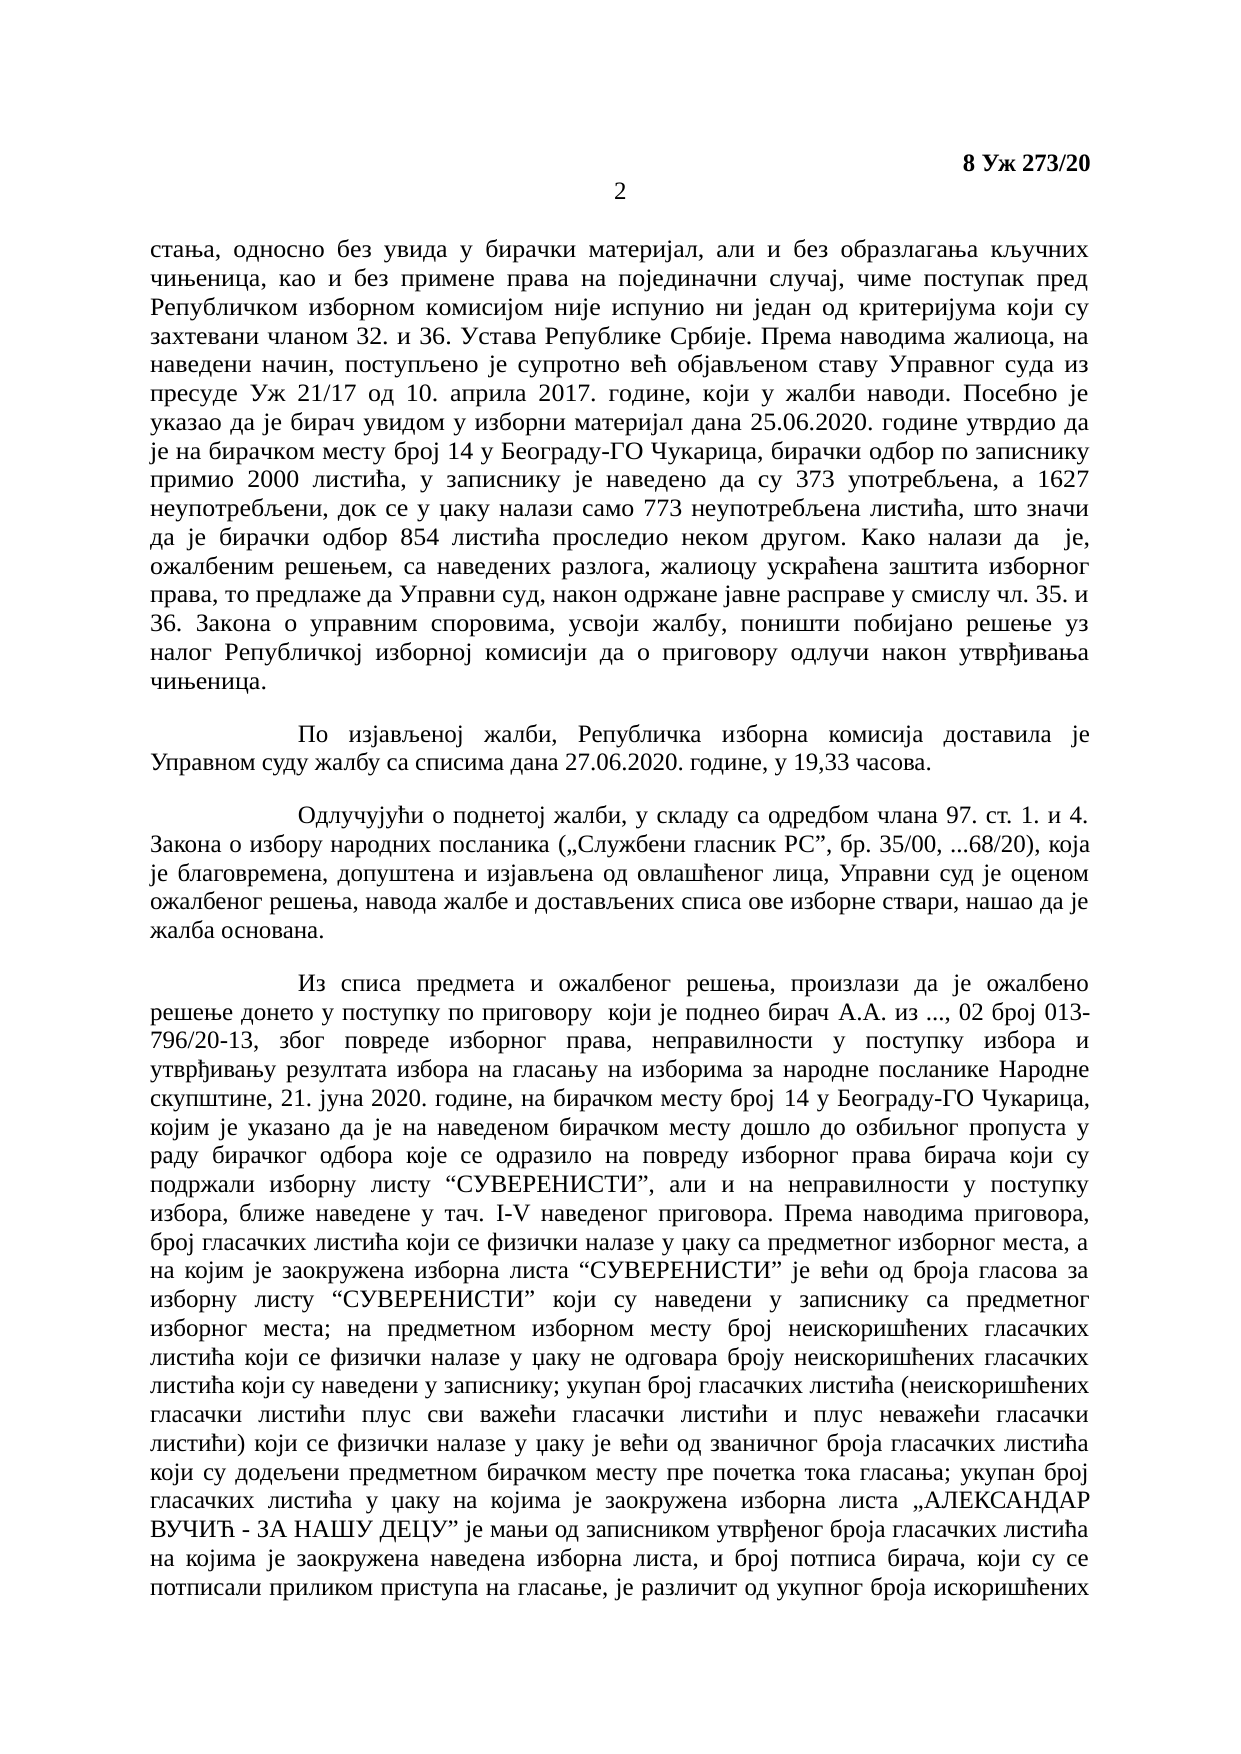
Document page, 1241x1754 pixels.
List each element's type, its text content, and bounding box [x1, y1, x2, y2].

text Из списа предмета и ожалбеног решења, произлази да је ожалбено решење донето у поступку по приговору који је поднео бирач А.А. из ..., 02 број 013-796/20-13, због повреде изборног права, неправилности у поступку избора и утврђивању резултата избора на гласању на изборима за народне посланике Народне скупштине, 21. јуна 2020. године, на бирачком месту број 14 у Београду-ГО Чукарица, којим је указано да је на наведеном бирачком месту дошло до озбиљног пропуста у раду бирачког одбора које се одразило на повреду изборног права бирача који су подржали изборну листу “СУВЕРЕНИСТИ”, али и на неправилности у поступку избора, ближе наведене у тач. I-V наведеног приговора. Према наводима приговора, број гласачких листића који се физички налазе у џаку са предметног изборног места, а на којим је заокружена изборна листа “СУВЕРЕНИСТИ” је већи од броја гласова за изборну листу “СУВЕРЕНИСТИ” који су наведени у записнику са предметног изборног места; на предметном изборном месту број неискоришћених гласачких листића који се физички налазе у џаку не одговара броју неискоришћених гласачких листића који су наведени у записнику; укупан број гласачких листића (неискоришћених гласачки листићи плус сви важећи гласачки листићи и плус неважећи гласачки листићи) који се физички налазе у џаку је већи од званичног броја гласачких листића који су додељени предметном бирачком месту пре почетка тока гласања; укупан број гласачких листића у џаку на којима је заокружена изборна листа „АЛЕКСАНДАР ВУЧИЋ - ЗА НАШУ ДЕЦУ” је мањи од записником утврђеног броја гласачких листића на којима је заокружена наведена изборна листа, и број потписа бирача, који су се потписали приликом приступа на гласање, је различит од укупног броја искоришћених [150, 968, 1090, 1601]
text Oдлучујући о поднетој жалби, у складу са одредбом члана 97. ст. 1. и 4. Закона о избору народних посланика („Службени гласник РС”, бр. 35/00, ...68/20), која је благовремена, допуштена и изјављена од овлашћеног лица, Управни суд је оценом ожалбеног решења, навода жалбе и достављених списа ове изборне ствари, нашао да је жалба основана. [150, 800, 1090, 944]
text По изјављеној жалби, Републичка изборна комисија доставила је Управном суду жалбу са списима дана 27.06.2020. године, у 19,33 часова. [150, 719, 1090, 776]
text стања, односно без увида у бирачки материјал, али и без образлагања кључних чињеница, као и без примене права на појединачни случај, чиме поступак пред Републичком изборном комисијом није испунио ни један од критеријума који су захтевани чланом 32. и 36. Устава Републике Србије. Према наводима жалиоца, на наведени начин, поступљено је супротно већ објављеном ставу Управног суда из пресуде Уж 21/17 од 10. априла 2017. године, који у жалби наводи. Посебно је указао да је бирач увидом у изборни материјал дана 25.06.2020. године утврдио да је на бирачком месту број 14 у Београду-ГО Чукарица, бирачки одбор по записнику примио 2000 листића, у записнику је наведено да су 373 употребљена, а 1627 неупотребљени, док се у џаку налази само 773 неупотребљена листића, што значи да је бирачки одбор 854 листића проследио неком другом. Како налази да је, ожалбеним решењем, са наведених разлога, жалиоцу ускраћена заштита изборног права, то предлаже да Управни суд, након одржане јавне расправе у смислу чл. 35. и 36. Закона о управним споровима, усвоји жалбу, поништи побијано решење уз налог Републичкој изборној комисији да о приговору одлучи након утврђивања чињеница. [150, 234, 1090, 694]
